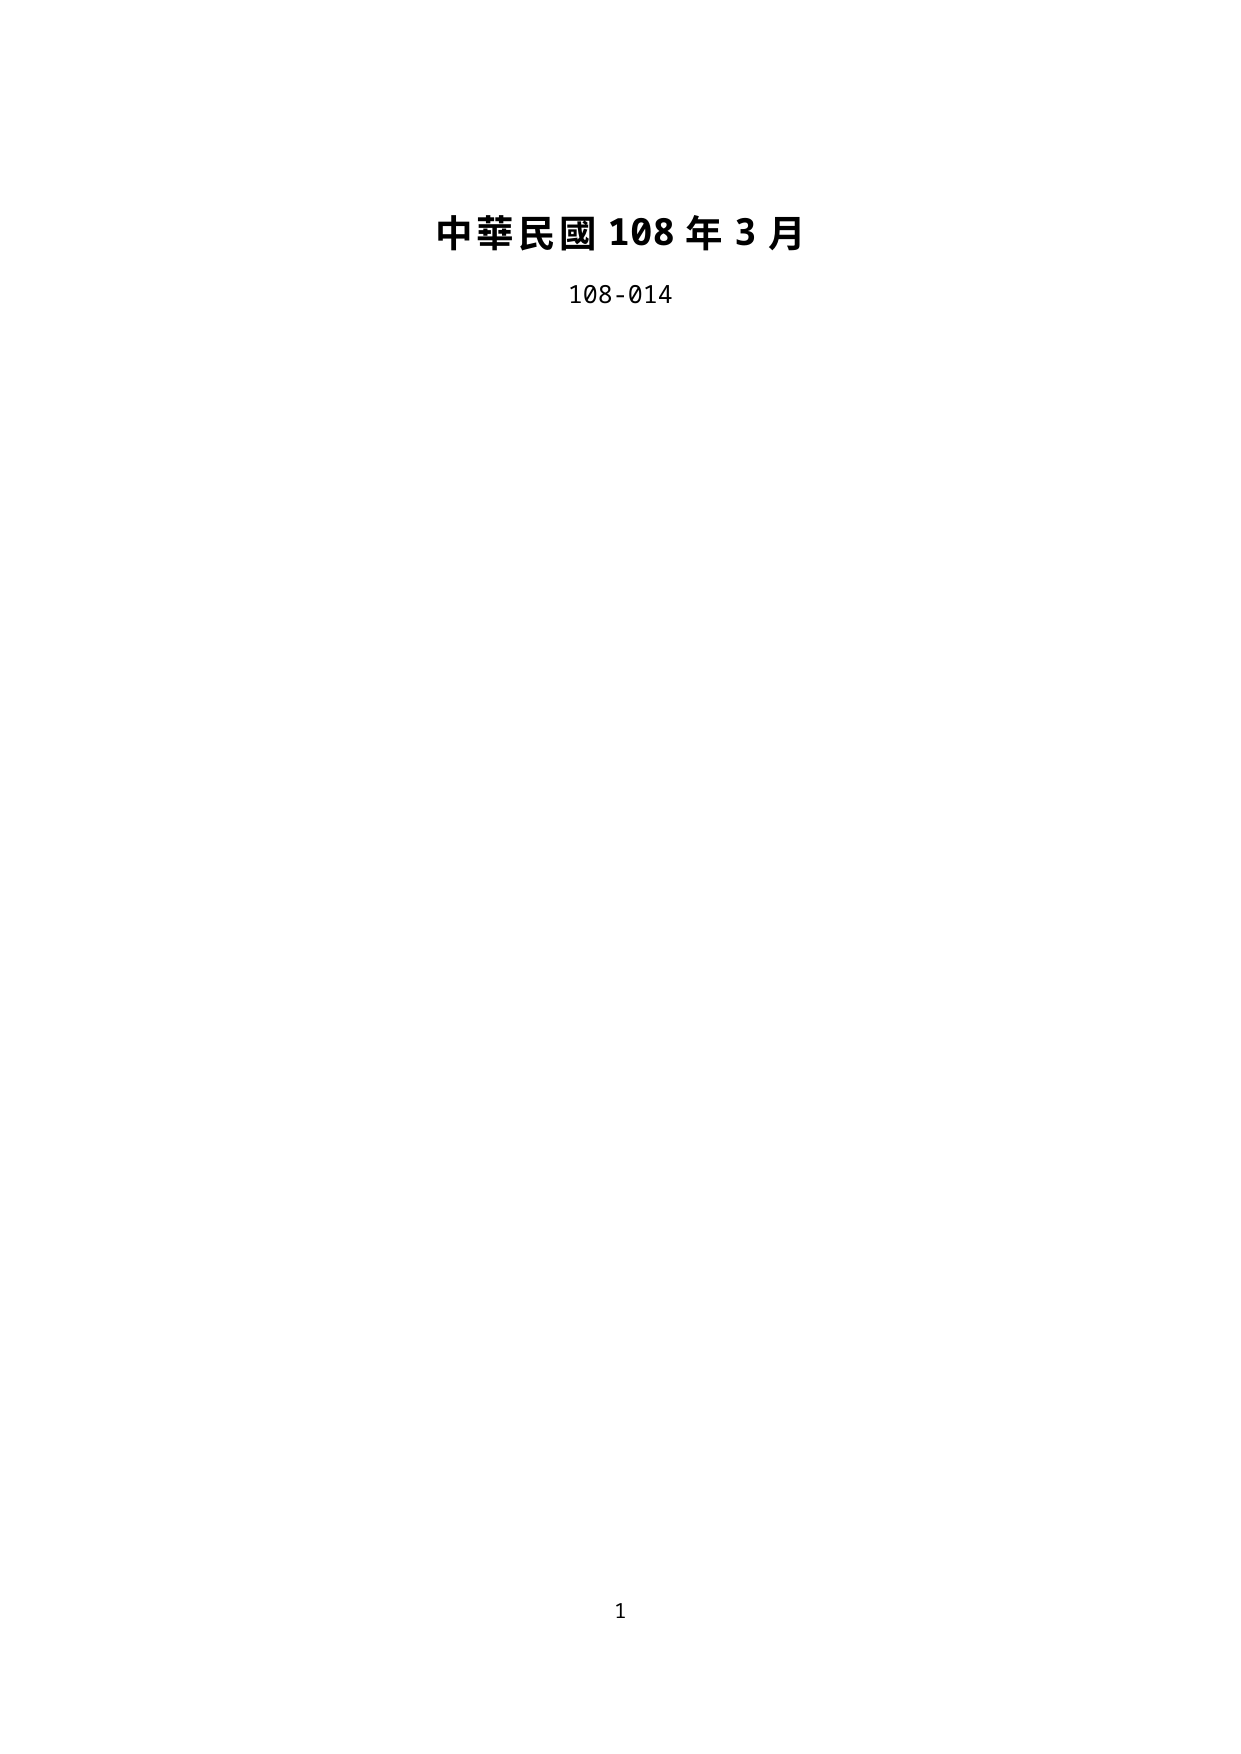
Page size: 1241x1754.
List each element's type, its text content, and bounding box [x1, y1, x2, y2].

text 108-014 [183, 252, 1058, 314]
text 中華民國108年3月 [183, 189, 1058, 252]
